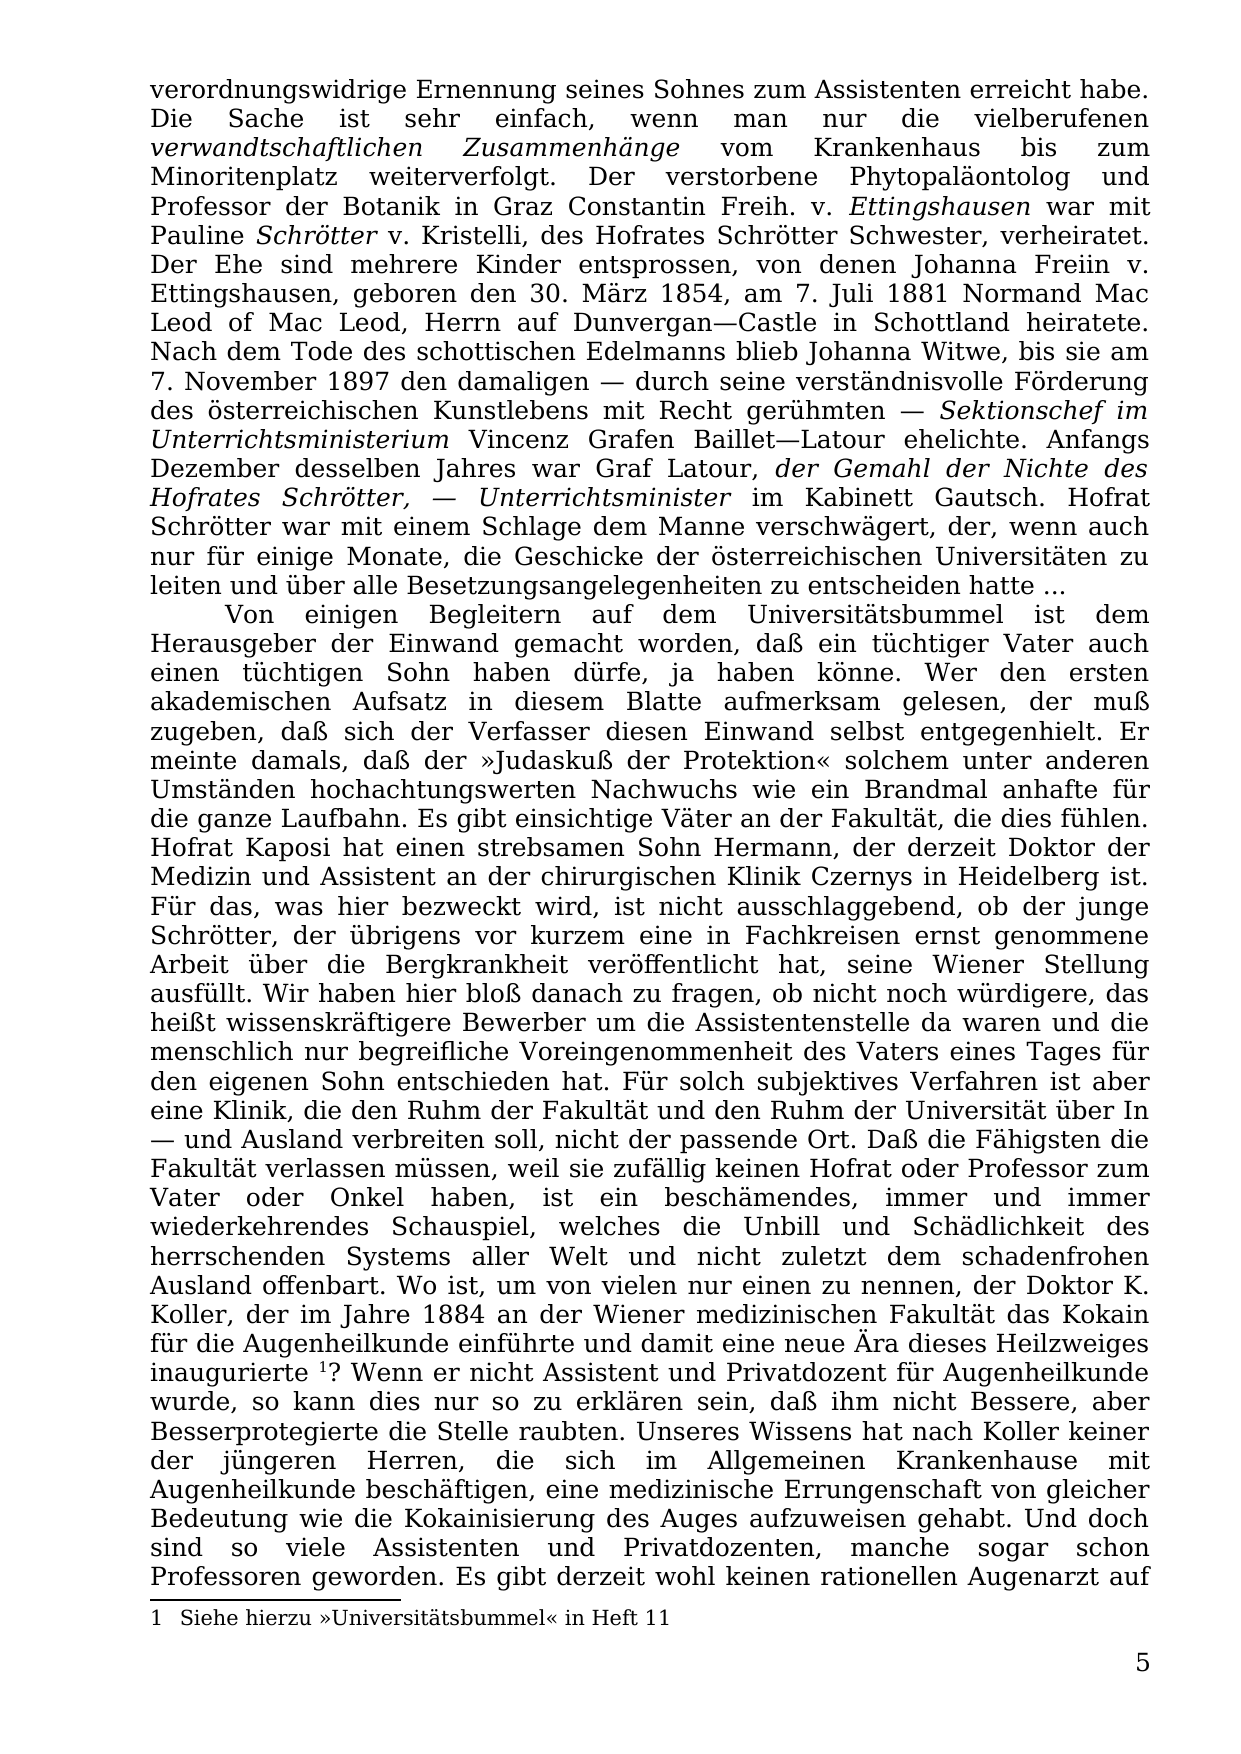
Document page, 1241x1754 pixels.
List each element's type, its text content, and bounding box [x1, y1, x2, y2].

text Von einigen Begleitern auf dem Universitätsbummel ist dem Herausgeber der Einwand gemacht worden, daß ein tüchtiger Vater auch einen tüchtigen Sohn haben dürfe, ja haben könne. Wer den ersten akademischen Aufsatz in diesem Blatte aufmerksam gelesen, der muß zugeben, daß sich der Verfasser diesen Einwand selbst entgegenhielt. Er meinte damals, daß der »Judaskuß der Protektion« solchem unter anderen Umständen hochachtungswerten Nachwuchs wie ein Brandmal anhafte für die ganze Laufbahn. Es gibt einsichtige Väter an der Fakultät, die dies fühlen. Hofrat Kaposi hat einen strebsamen Sohn Hermann, der derzeit Doktor der Medizin und Assistent an der chirurgischen Klinik Czernys in Heidelberg ist. Für das, was hier bezweckt wird, ist nicht ausschlaggebend, ob der junge Schrötter, der übrigens vor kurzem eine in Fachkreisen ernst genommene Arbeit über die Bergkrankheit veröffentlicht hat, seine Wiener Stellung ausfüllt. Wir haben hier bloß danach zu fragen, ob nicht noch würdigere, das heißt wissenskräftigere Bewerber um die Assistentenstelle da waren und die menschlich nur begreifliche Voreingenommenheit des Vaters eines Tages für den eigenen Sohn entschieden hat. Für solch subjektives Verfahren ist aber eine Klinik, die den Ruhm der Fakultät und den Ruhm der Universität über In— und Ausland verbreiten soll, nicht der passende Ort. Daß die Fähigsten die Fakultät verlassen müssen, weil sie zufällig keinen Hofrat oder Professor zum Vater oder Onkel haben, ist ein beschämendes, immer und immer wiederkehrendes Schauspiel, welches die Unbill und Schädlichkeit des herrschenden Systems aller Welt und nicht zuletzt dem schadenfrohen Ausland offenbart. Wo ist, um von vielen nur einen zu nennen, der Doktor K. Koller, der im Jahre 1884 an der Wiener medizinischen Fakultät das Kokain für die Augenheilkunde einführte und damit eine neue Ära dieses Heilzweiges inaugurierte ? Wenn er nicht Assistent und Privatdozent für Augenheilkunde wurde, so kann dies nur so zu erklären sein, daß ihm nicht Bessere, aber Besserprotegierte die Stelle raubten. Unseres Wissens hat nach Koller keiner der jüngeren Herren, die sich im Allgemeinen Krankenhause mit Augenheilkunde beschäftigen, eine medizinische Errungenschaft von gleicher Bedeutung wie die Kokainisierung des Auges aufzuweisen gehabt. Und doch sind so viele Assistenten und Privatdozenten, manche sogar schon Professoren geworden. Es gibt derzeit wohl keinen rationellen Augenarzt auf [150, 600, 1151, 1592]
text verordnungswidrige Ernennung seines Sohnes zum Assistenten erreicht habe. Die Sache ist sehr einfach, wenn man nur die vielberufenen verwandtschaftlichen Zusammenhänge vom Krankenhaus bis zum Minoritenplatz weiterverfolgt. Der verstorbene Phytopaläontolog und Professor der Botanik in Graz Constantin Freih. v. Ettingshausen war mit Pauline Schrötter v. Kristelli, des Hofrates Schrötter Schwester, verheiratet. Der Ehe sind mehrere Kinder entsprossen, von denen Johanna Freiin v. Ettingshausen, geboren den 30. März 1854, am 7. Juli 1881 Normand Mac Leod of Mac Leod, Herrn auf Dunvergan—Castle in Schottland heiratete. Nach dem Tode des schottischen Edelmanns blieb Johanna Witwe, bis sie am 7. November 1897 den damaligen — durch seine verständnisvolle Förderung des österreichischen Kunstlebens mit Recht gerühmten — Sektionschef im Unterrichtsministerium Vincenz Grafen Baillet—Latour ehelichte. Anfangs Dezember desselben Jahres war Graf Latour, der Gemahl der Nichte des Hofrates Schrötter, — Unterrichtsminister im Kabinett Gautsch. Hofrat Schrötter war mit einem Schlage dem Manne verschwägert, der, wenn auch nur für einige Monate, die Geschicke der österreichischen Universitäten zu leiten und über alle Besetzungsangelegenheiten zu entscheiden hatte ... [150, 75, 1151, 600]
text Siehe hierzu »Universitätsbummel« in Heft 11 [150, 1606, 1151, 1631]
